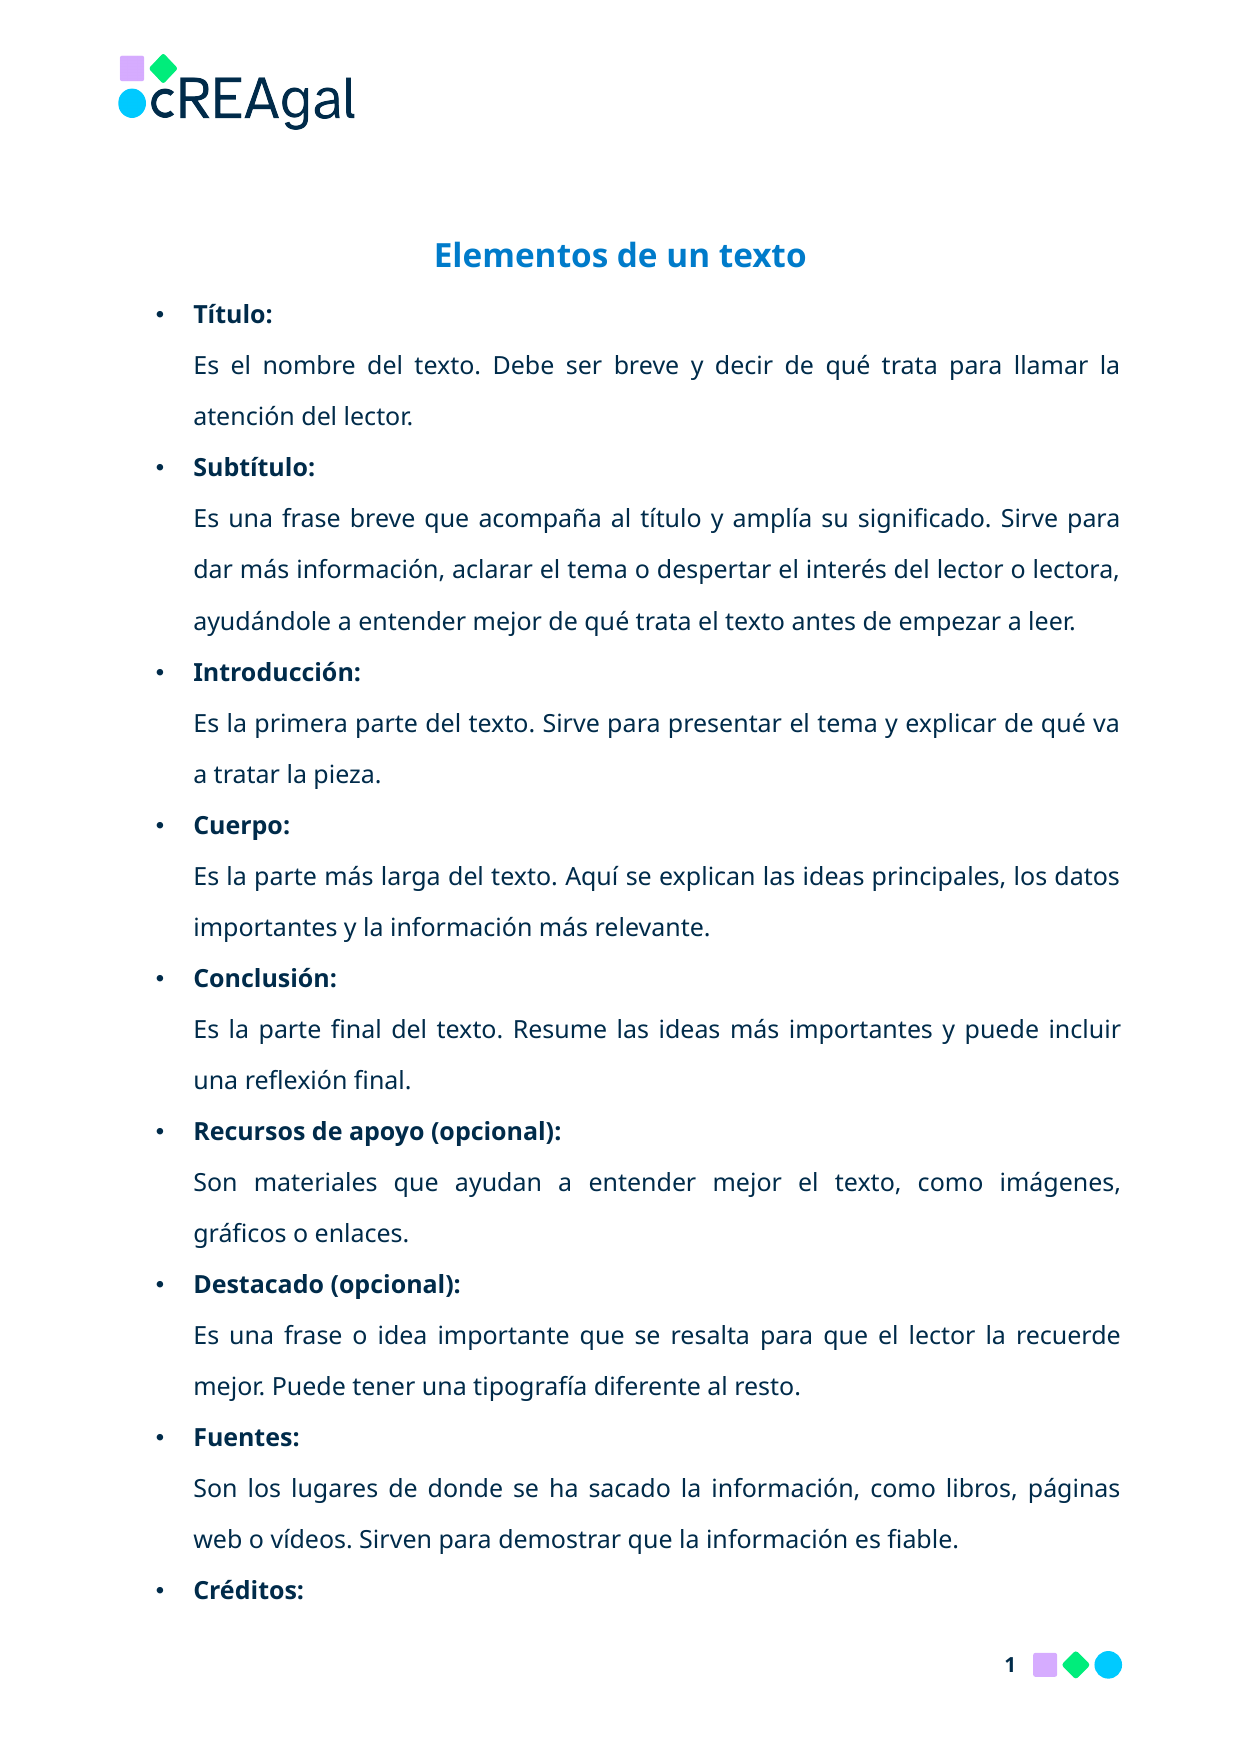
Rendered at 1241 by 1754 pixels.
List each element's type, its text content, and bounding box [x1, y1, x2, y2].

list Es la parte final del texto. Resume las ideas más importantes y puede incluir una reflexión final. [156, 1011, 1122, 1097]
list Conclusión: [156, 960, 1122, 994]
list Cuerpo: [156, 807, 1122, 841]
list Título: [156, 297, 1122, 331]
list Es el nombre del texto. Debe ser breve y decir de qué trata para llamar la atención del lector. [156, 348, 1122, 433]
list Destacado (opcional): [156, 1267, 1122, 1301]
list Es la parte más larga del texto. Aquí se explican las ideas principales, los datos importantes y la información más relevante. [156, 858, 1122, 943]
subtitle Elementos de un texto [118, 232, 1122, 278]
list Recursos de apoyo (opcional): [156, 1113, 1122, 1148]
list Es la primera parte del texto. Sirve para presentar el tema y explicar de qué va a tratar la pieza. [156, 705, 1122, 790]
list Es una frase o idea importante que se resalta para que el lector la recuerde mejor. Puede tener una tipografía diferente al resto. [156, 1318, 1122, 1403]
list Subtítulo: [156, 450, 1122, 484]
list Créditos: [156, 1573, 1122, 1607]
list Fuentes: [156, 1420, 1122, 1454]
list Son materiales que ayudan a entender mejor el texto, como imágenes, gráficos o enlaces. [156, 1164, 1122, 1250]
list Son los lugares de donde se ha sacado la información, como libros, páginas web o vídeos. Sirven para demostrar que la información es fiable. [156, 1471, 1122, 1556]
list Introducción: [156, 654, 1122, 688]
list Es una frase breve que acompaña al título y amplía su significado. Sirve para dar más información, aclarar el tema o despertar el interés del lector o lectora, ayudándole a entender mejor de qué trata el texto antes de empezar a leer. [156, 501, 1122, 637]
picture [118, 54, 355, 130]
